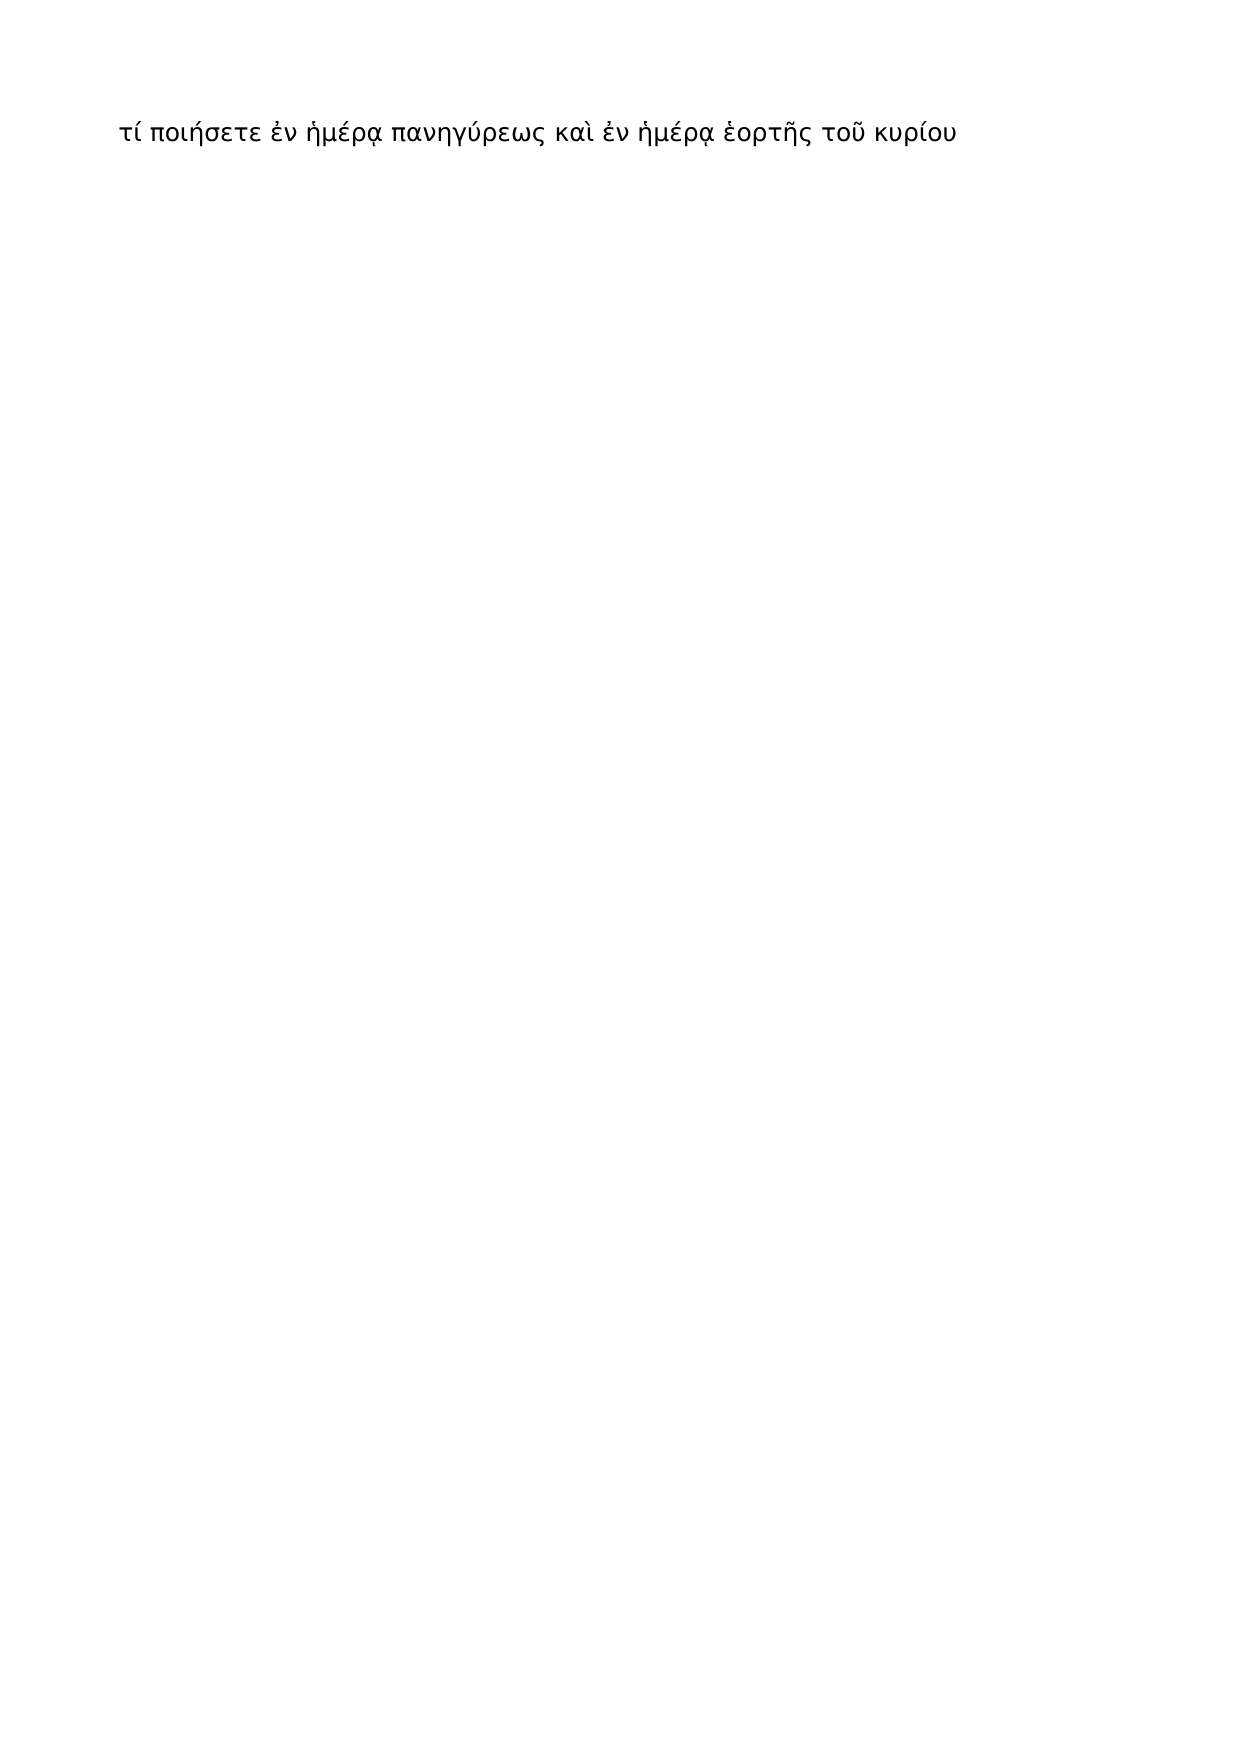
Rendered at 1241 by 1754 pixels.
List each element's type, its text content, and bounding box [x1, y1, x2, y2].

text τί ποιήσετε ἐν ἡμέρᾳ πανηγύρεως καὶ ἐν ἡμέρᾳ ἑορτῆς τοῦ κυρίου [118, 118, 1122, 147]
